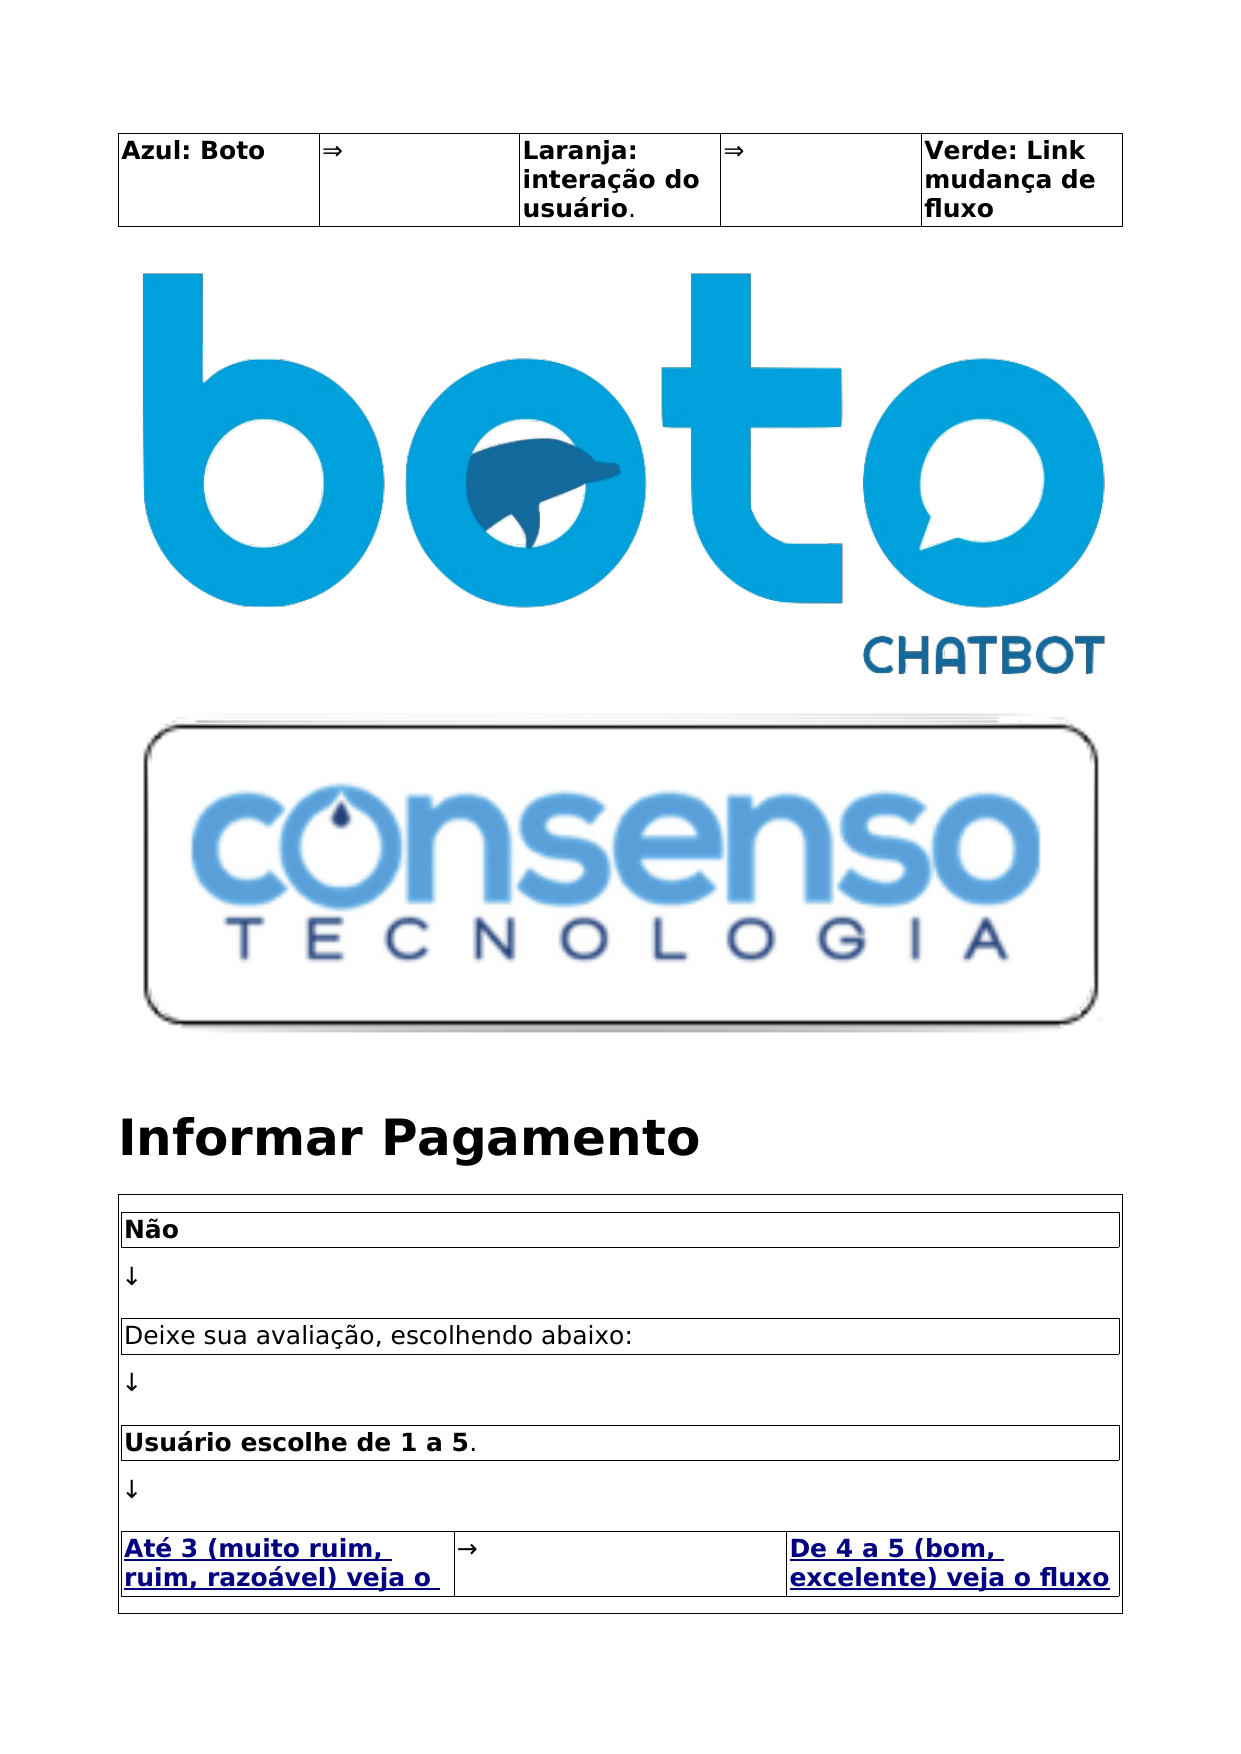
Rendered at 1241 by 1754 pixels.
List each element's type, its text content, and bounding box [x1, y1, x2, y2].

picture [118, 709, 1123, 1060]
subtitle Informar Pagamento [118, 1108, 1122, 1167]
table_header Azul: Boto [119, 134, 319, 226]
table_header Usuário escolhe de 1 a 5. [122, 1426, 1119, 1460]
table_header De 4 a 5 (bom, excelente) veja o fluxo [787, 1532, 1119, 1596]
table_header ↓ ↓ ↓ [119, 1195, 1122, 1613]
table_header Deixe sua avaliação, escolhendo abaixo: [122, 1319, 1119, 1353]
picture [118, 241, 1123, 698]
table_header Laranja: interação do usuário. [520, 134, 720, 226]
table_header Verde: Link mudança de fluxo [922, 134, 1122, 226]
table_header → [455, 1532, 786, 1596]
table_header ⇒ [721, 134, 921, 226]
table_header Não [122, 1213, 1119, 1247]
table_header Até 3 (muito ruim, ruim, razoável) veja o [122, 1532, 454, 1596]
table_header ⇒ [320, 134, 519, 226]
